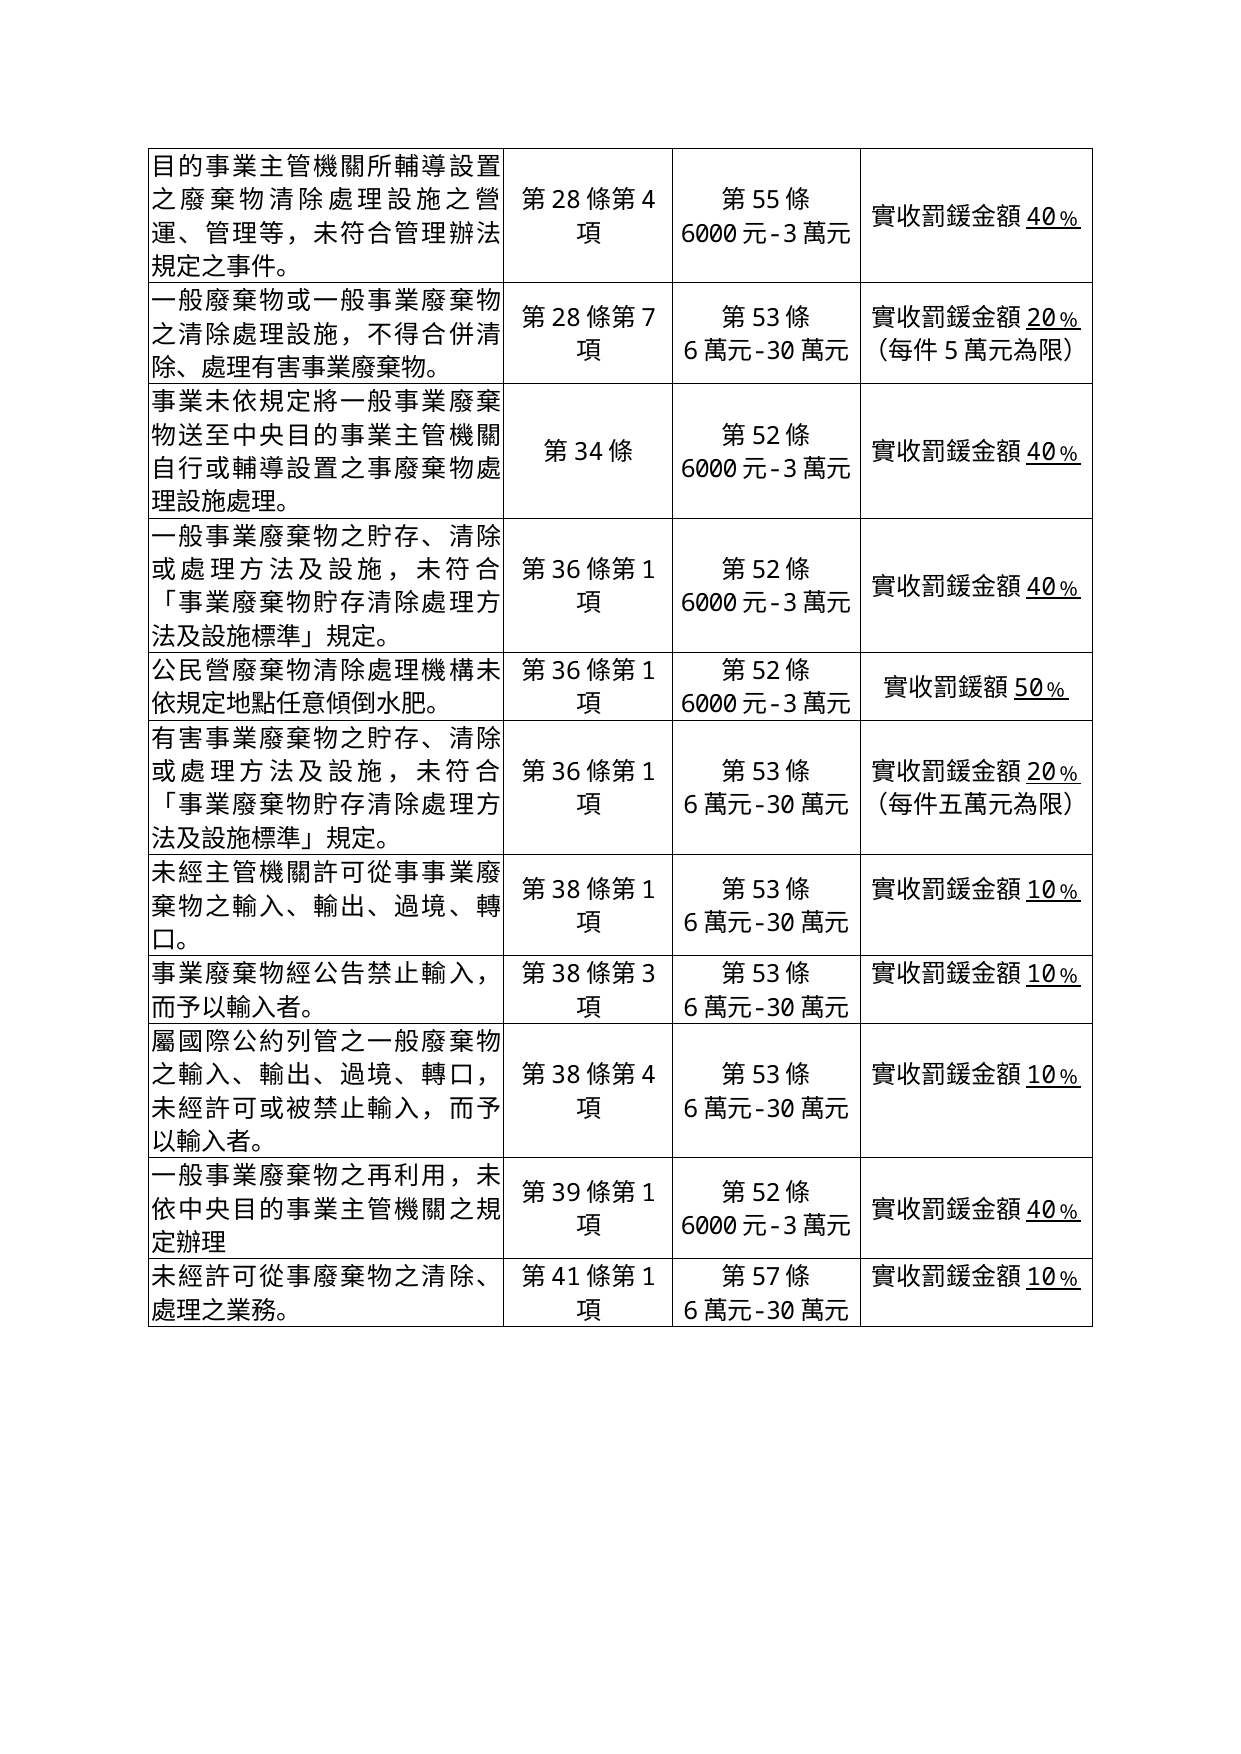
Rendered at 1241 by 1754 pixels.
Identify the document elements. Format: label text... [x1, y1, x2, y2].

table_cell 第38條第4項 [504, 1024, 672, 1157]
table_cell 一般事業廢棄物之貯存、清除或處理方法及設施，未符合「事業廢棄物貯存清除處理方法及設施標準」規定。 [149, 519, 503, 652]
table_cell 第52條 6000元-3萬元 [673, 653, 860, 719]
table_cell 實收罰鍰金額40﹪ [861, 519, 1092, 652]
table_cell 屬國際公約列管之一般廢棄物之輸入、輸出、過境、轉口，未經許可或被禁止輸入，而予以輸入者。 [149, 1024, 503, 1157]
table_cell 實收罰鍰金額40﹪ [861, 384, 1092, 517]
table_cell 第57條 6萬元-30萬元 [673, 1259, 860, 1326]
table_cell 未經許可從事廢棄物之清除、處理之業務。 [149, 1259, 503, 1326]
table_cell 第36條第1項 [504, 653, 672, 719]
table_cell 實收罰鍰金額20﹪ （每件五萬元為限） [861, 721, 1092, 854]
table_cell 實收罰鍰額50﹪ [861, 653, 1092, 719]
table_cell 未經主管機關許可從事事業廢棄物之輸入、輸出、過境、轉口。 [149, 855, 503, 955]
table_cell 有害事業廢棄物之貯存、清除或處理方法及設施，未符合「事業廢棄物貯存清除處理方法及設施標準」規定。 [149, 721, 503, 854]
table_cell 第39條第1項 [504, 1158, 672, 1258]
table_cell 公民營廢棄物清除處理機構未依規定地點任意傾倒水肥。 [149, 653, 503, 719]
table_cell 一般廢棄物或一般事業廢棄物之清除處理設施，不得合併清除、處理有害事業廢棄物。 [149, 283, 503, 383]
table_cell 一般事業廢棄物之再利用，未依中央目的事業主管機關之規定辦理 [149, 1158, 503, 1258]
table_cell 第53條 6萬元-30萬元 [673, 956, 860, 1023]
table_cell 第53條 6萬元-30萬元 [673, 283, 860, 383]
table_cell 第36條第1項 [504, 721, 672, 854]
table_cell 第34條 [504, 384, 672, 517]
table_cell 目的事業主管機關所輔導設置之廢棄物清除處理設施之營運、管理等，未符合管理辦法規定之事件。 [149, 149, 503, 282]
table_cell 第52條 6000元-3萬元 [673, 519, 860, 652]
table_cell 第36條第1項 [504, 519, 672, 652]
table_cell 實收罰鍰金額10﹪ [861, 1024, 1092, 1157]
table_cell 實收罰鍰金額40﹪ [861, 149, 1092, 282]
table_cell 事業廢棄物經公告禁止輸入，而予以輸入者。 [149, 956, 503, 1023]
table_cell 實收罰鍰金額10﹪ [861, 956, 1092, 1023]
table_cell 第55條 6000元-3萬元 [673, 149, 860, 282]
table_cell 第28條第7項 [504, 283, 672, 383]
table_cell 第52條 6000元-3萬元 [673, 1158, 860, 1258]
table_cell 第53條 6萬元-30萬元 [673, 855, 860, 955]
table_cell 第38條第3項 [504, 956, 672, 1023]
table_cell 第41條第1項 [504, 1259, 672, 1326]
table_cell 第28條第4項 [504, 149, 672, 282]
table_cell 第38條第1項 [504, 855, 672, 955]
table_cell 實收罰鍰金額10﹪ [861, 1259, 1092, 1326]
table_cell 第53條 6萬元-30萬元 [673, 721, 860, 854]
table_cell 實收罰鍰金額40﹪ [861, 1158, 1092, 1258]
table_cell 事業未依規定將一般事業廢棄物送至中央目的事業主管機關自行或輔導設置之事廢棄物處理設施處理。 [149, 384, 503, 517]
table_cell 實收罰鍰金額20﹪ （每件5萬元為限） [861, 283, 1092, 383]
table_cell 實收罰鍰金額10﹪ [861, 855, 1092, 955]
table_cell 第52條 6000元-3萬元 [673, 384, 860, 517]
table_cell 第53條 6萬元-30萬元 [673, 1024, 860, 1157]
